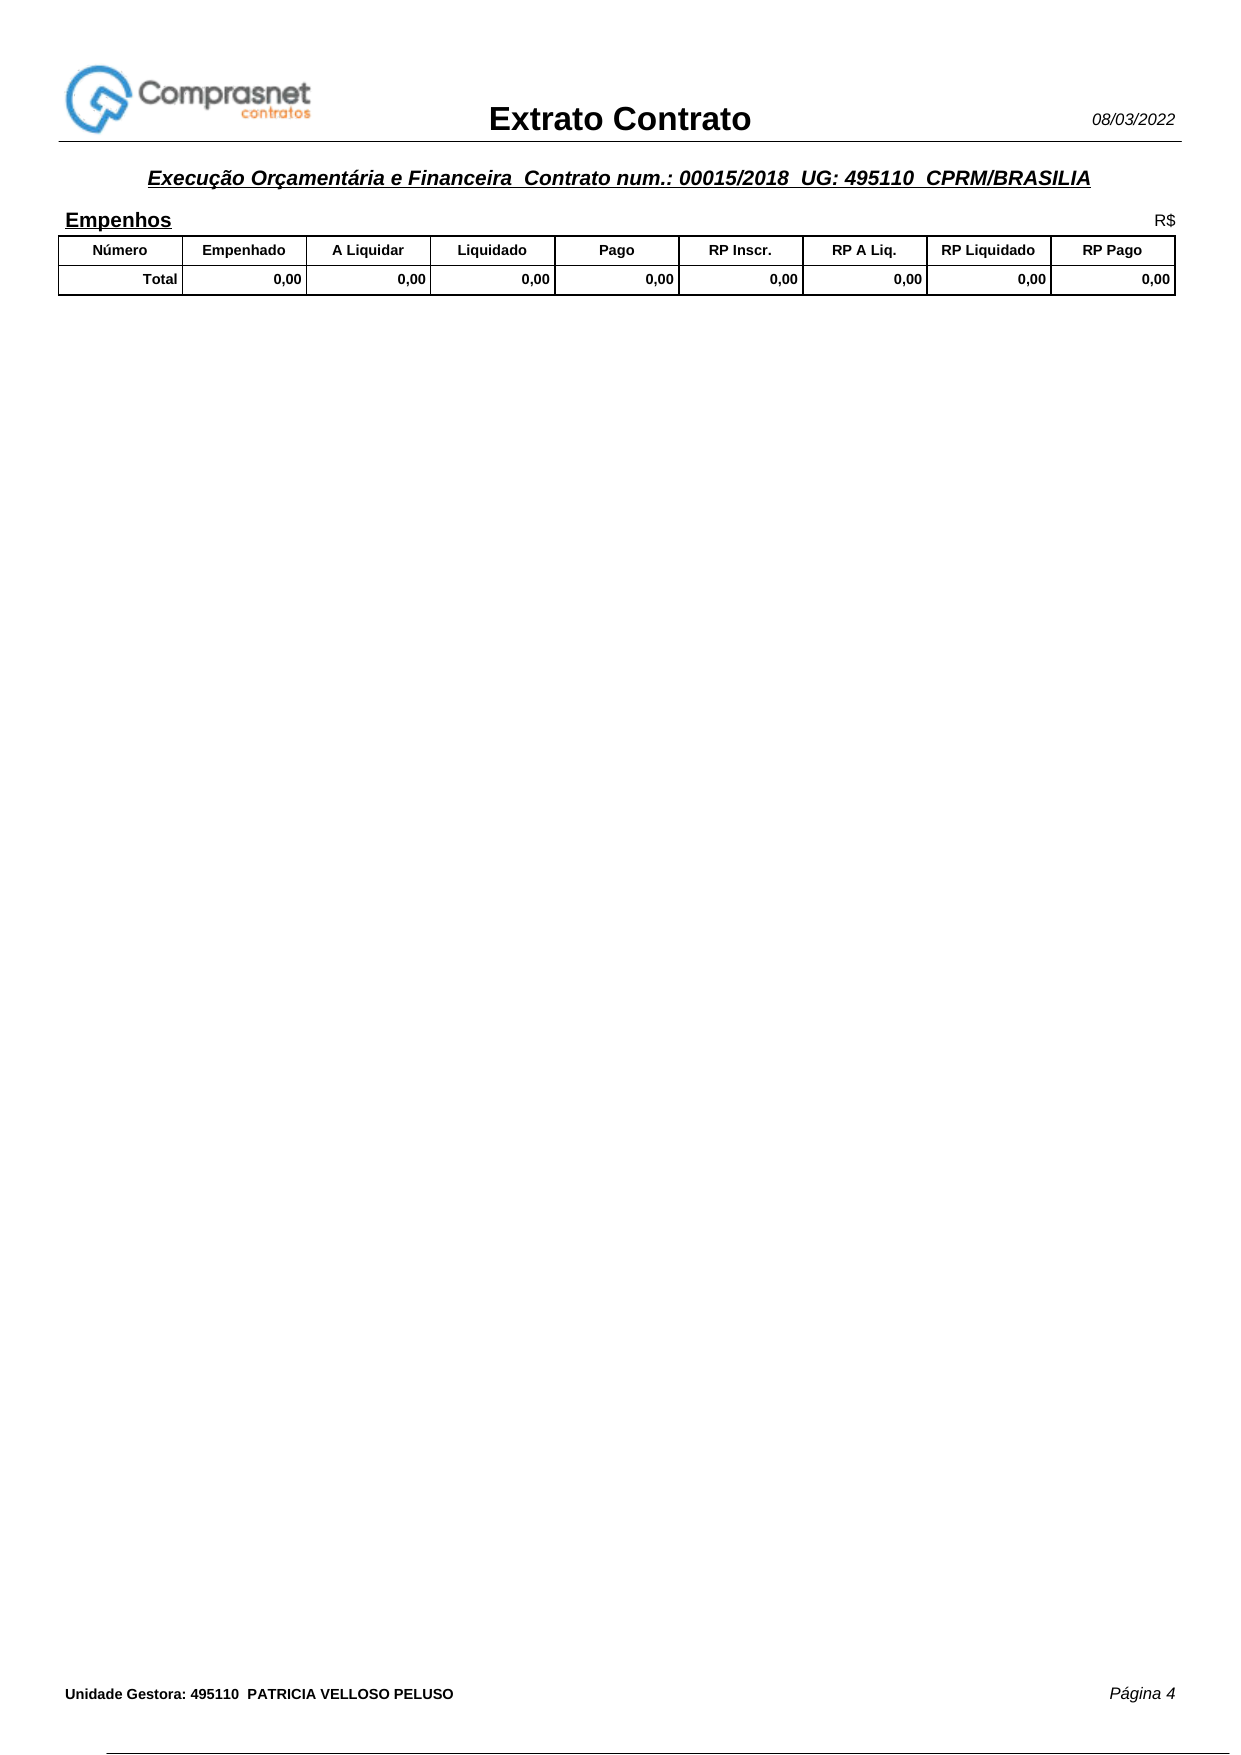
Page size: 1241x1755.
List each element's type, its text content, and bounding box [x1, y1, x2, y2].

table_cell 0,00 [183, 266, 306, 294]
table_header Liquidado [431, 237, 554, 264]
table_cell 0,00 [928, 266, 1050, 294]
table_cell 0,00 [307, 266, 430, 294]
text Execução Orçamentária e Financeira ­ Contrato num.: 00015/2018 ­ UG: 495110 ­ CPRM/BRASILIA [48, 166, 1193, 190]
table_header Pago [556, 237, 678, 264]
table_header Número [59, 237, 182, 264]
table_header RP Inscr. [680, 237, 802, 264]
table_cell 0,00 [1052, 266, 1174, 294]
table_header RP Liquidado [928, 237, 1050, 264]
text Empenhos R$ [48, 207, 1193, 231]
table_header RP Pago [1052, 237, 1174, 264]
table_header RP A Liq. [804, 237, 926, 264]
table_cell 0,00 [556, 266, 678, 294]
table_cell Total [59, 266, 182, 294]
table_header A Liquidar [307, 237, 430, 264]
table_header Empenhado [183, 237, 306, 264]
table_cell 0,00 [431, 266, 554, 294]
table_cell 0,00 [804, 266, 926, 294]
table_cell 0,00 [680, 266, 802, 294]
